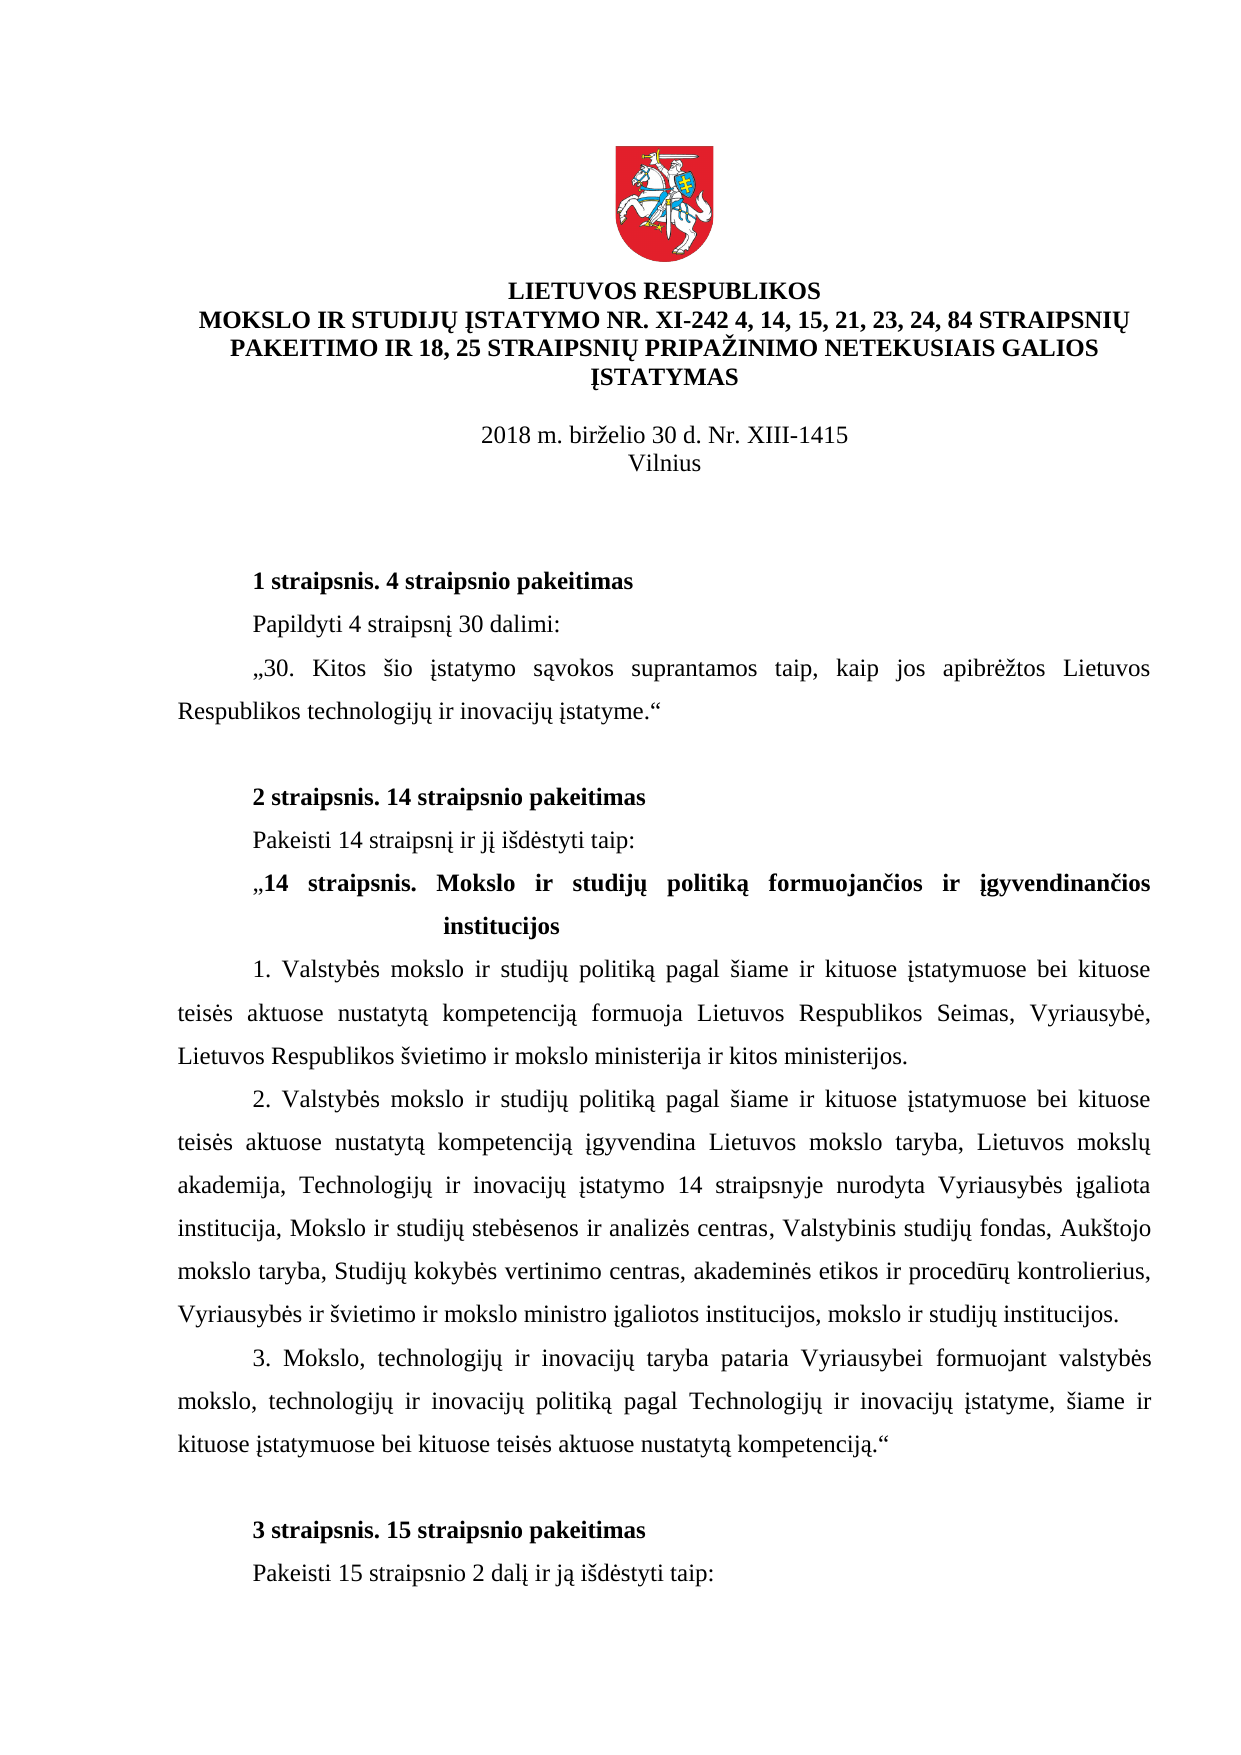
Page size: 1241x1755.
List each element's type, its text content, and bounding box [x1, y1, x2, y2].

text ĮSTATYMAS [177, 362, 1152, 391]
text „14 straipsnis. Mokslo ir studijų politiką formuojančios ir įgyvendinančios institucijos [252, 868, 1152, 940]
text „30. Kitos šio įstatymo sąvokos suprantamos taip, kaip jos apibrėžtos Lietuvos Respublikos technologijų ir inovacijų įstatyme.“ [177, 653, 1152, 724]
text 1. Valstybės mokslo ir studijų politiką pagal šiame ir kituose įstatymuose bei kituose teisės aktuose nustatytą kompetenciją formuoja Lietuvos Respublikos Seimas, Vyriausybė, Lietuvos Respublikos švietimo ir mokslo ministerija ir kitos ministerijos. [177, 954, 1152, 1069]
text Papildyti 4 straipsnį 30 dalimi: [177, 609, 1152, 638]
text 2 straipsnis. 14 straipsnio pakeitimas [177, 782, 1152, 811]
text 2. Valstybės mokslo ir studijų politiką pagal šiame ir kituose įstatymuose bei kituose teisės aktuose nustatytą kompetenciją įgyvendina Lietuvos mokslo taryba, Lietuvos mokslų akademija, Technologijų ir inovacijų įstatymo 14 straipsnyje nurodyta Vyriausybės įgaliota institucija, Mokslo ir studijų stebėsenos ir analizės centras, Valstybinis studijų fondas, Aukštojo mokslo taryba, Studijų kokybės vertinimo centras, akademinės etikos ir procedūrų kontrolierius, Vyriausybės ir švietimo ir mokslo ministro įgaliotos institucijos, mokslo ir studijų institucijos. [177, 1084, 1152, 1328]
text LIETUVOS RESPUBLIKOS [177, 276, 1152, 305]
text MOKSLO IR STUDIJŲ ĮSTATYMO NR. XI-242 4, 14, 15, 21, 23, 24, 84 STRAIPSNIŲ PAKEITIMO IR 18, 25 STRAIPSNIŲ PRIPAŽINIMO NETEKUSIAIS GALIOS [177, 305, 1152, 362]
text Pakeisti 15 straipsnio 2 dalį ir ją išdėstyti taip: [177, 1558, 1152, 1587]
text Vilnius [177, 448, 1152, 477]
text 1 straipsnis. 4 straipsnio pakeitimas [177, 566, 1152, 595]
text Pakeisti 14 straipsnį ir jį išdėstyti taip: [177, 825, 1152, 854]
text 2018 m. birželio 30 d. Nr. XIII-1415 [177, 420, 1152, 448]
text 3. Mokslo, technologijų ir inovacijų taryba pataria Vyriausybei formuojant valstybės mokslo, technologijų ir inovacijų politiką pagal Technologijų ir inovacijų įstatyme, šiame ir kituose įstatymuose bei kituose teisės aktuose nustatytą kompetenciją.“ [177, 1343, 1152, 1458]
text 3 straipsnis. 15 straipsnio pakeitimas [177, 1515, 1152, 1544]
